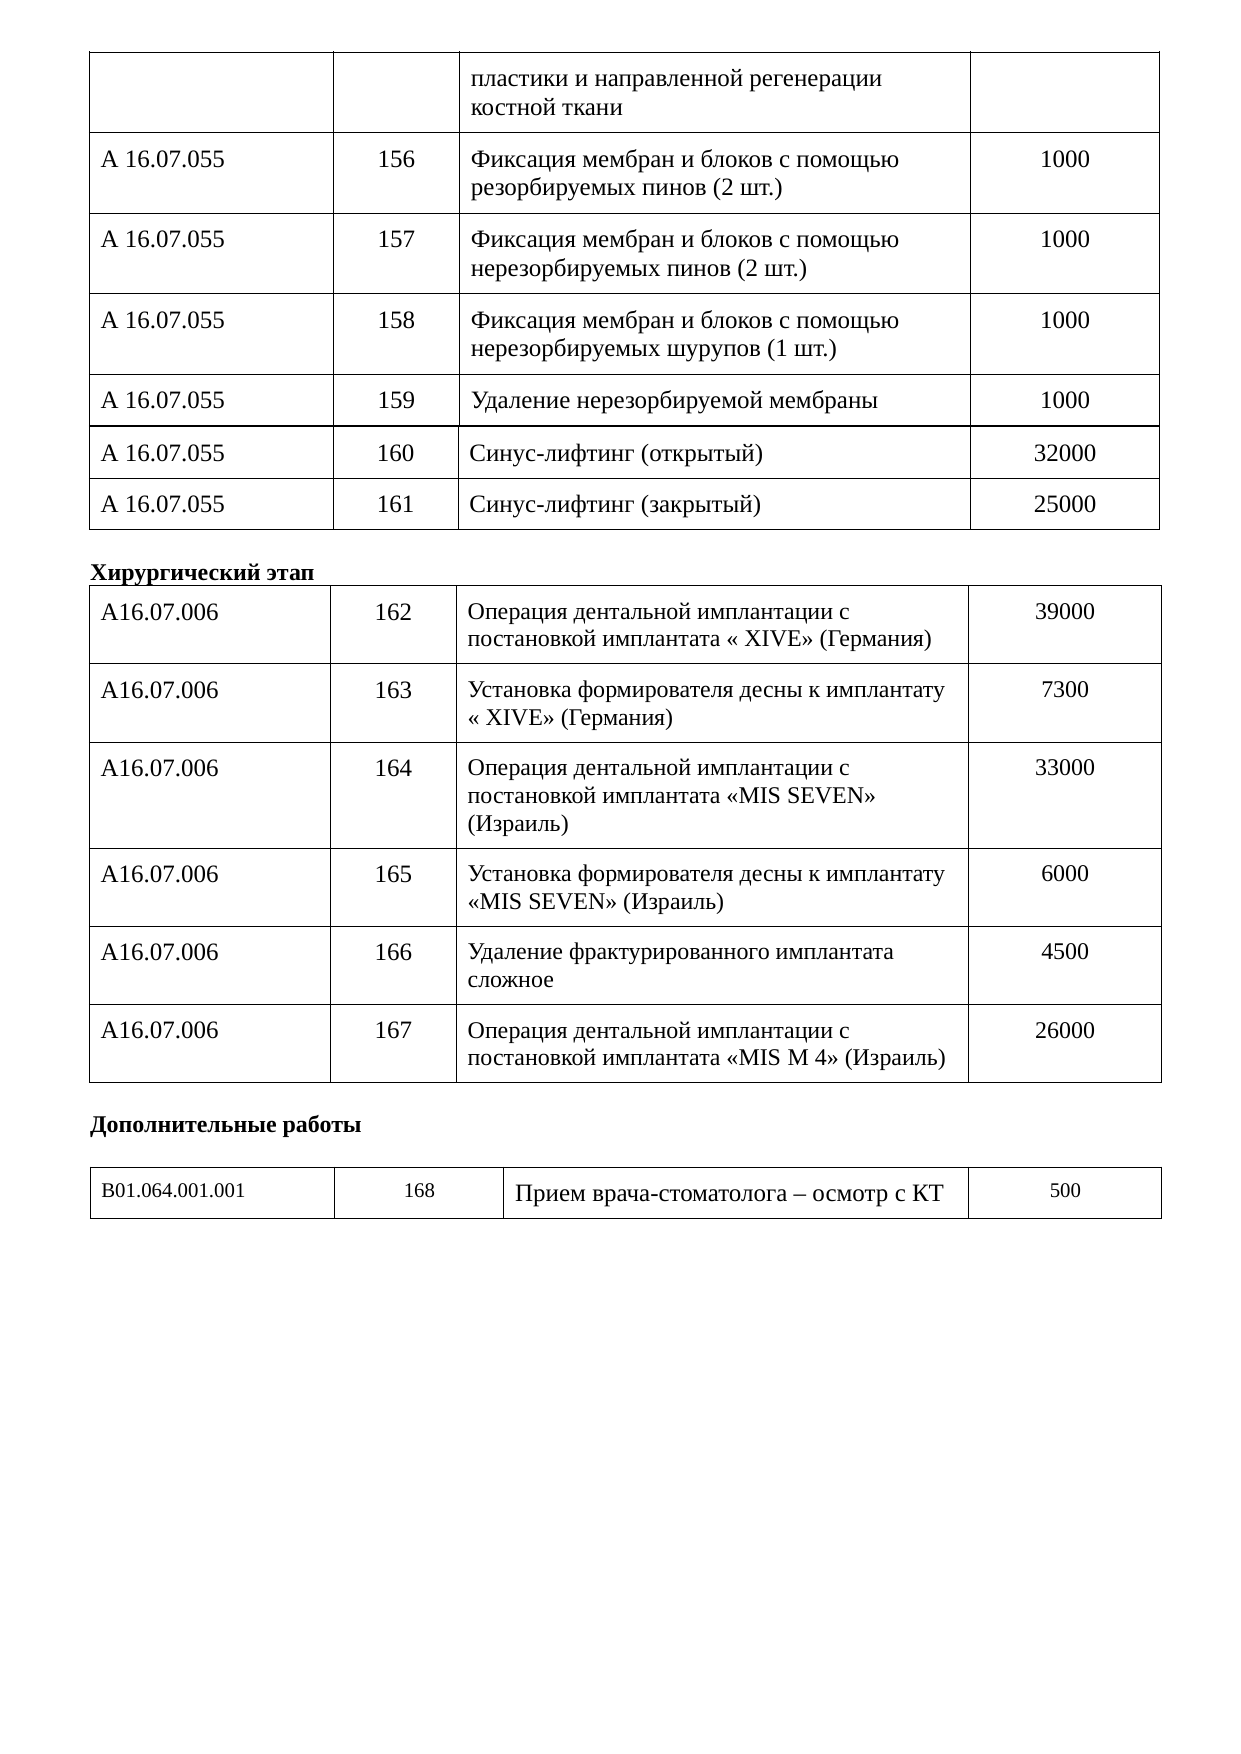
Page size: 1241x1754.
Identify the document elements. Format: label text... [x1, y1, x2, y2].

table_cell 166 [331, 927, 456, 1004]
table_cell А16.07.006 [90, 1005, 330, 1082]
table_cell А 16.07.055 [90, 214, 333, 293]
table_cell Операция дентальной имплантации с постановкой имплантата «MIS SEVEN» (Израиль) [457, 743, 968, 847]
table_cell А16.07.006 [90, 927, 330, 1004]
table_cell 1000 [971, 375, 1159, 425]
table_cell 25000 [971, 479, 1159, 529]
table_cell Фиксация мембран и блоков с помощью резорбируемых пинов (2 шт.) [460, 133, 970, 212]
table_header [90, 53, 333, 132]
table_header [334, 53, 459, 132]
table_header Прием врача-стоматолога – осмотр с КТ [504, 1168, 968, 1218]
table_header 162 [331, 586, 456, 663]
table_header В01.064.001.001 [91, 1168, 334, 1218]
table_cell А 16.07.055 [90, 479, 333, 529]
table_cell Фиксация мембран и блоков с помощью нерезорбируемых шурупов (1 шт.) [460, 294, 970, 373]
text Хирургический этап [90, 557, 1160, 585]
table_cell 158 [334, 294, 459, 373]
table_cell 6000 [969, 849, 1161, 926]
table_cell А 16.07.055 [90, 294, 333, 373]
table_header А 16.07.055 [90, 427, 333, 478]
table_cell 164 [331, 743, 456, 847]
table_cell Синус-лифтинг (закрытый) [459, 479, 970, 529]
table_cell 161 [334, 479, 458, 529]
text Дополнительные работы [90, 1110, 1160, 1138]
table_cell А16.07.006 [90, 743, 330, 847]
table_cell А 16.07.055 [90, 375, 333, 425]
table_cell А16.07.006 [90, 849, 330, 926]
table_cell Установка формирователя десны к имплантату «MIS SEVEN» (Израиль) [457, 849, 968, 926]
table_header 32000 [971, 427, 1159, 478]
table_header пластики и направленной регенерации костной ткани [460, 53, 970, 132]
table_cell А 16.07.055 [90, 133, 333, 212]
table_header 168 [335, 1168, 503, 1218]
table_header 39000 [969, 586, 1161, 663]
table_cell 33000 [969, 743, 1161, 847]
table_cell 1000 [971, 214, 1159, 293]
table_cell Удаление нерезорбируемой мембраны [460, 375, 970, 425]
table_cell 159 [334, 375, 459, 425]
table_cell А16.07.006 [90, 664, 330, 742]
table_cell 1000 [971, 133, 1159, 212]
table_header 500 [969, 1168, 1161, 1218]
table_cell Операция дентальной имплантации с постановкой имплантата «MIS M 4» (Израиль) [457, 1005, 968, 1082]
table_cell 4500 [969, 927, 1161, 1004]
table_cell 26000 [969, 1005, 1161, 1082]
table_cell Установка формирователя десны к имплантату « XIVE» (Германия) [457, 664, 968, 742]
table_cell 156 [334, 133, 459, 212]
table_cell 7300 [969, 664, 1161, 742]
table_header Синус-лифтинг (открытый) [459, 427, 970, 478]
table_cell 163 [331, 664, 456, 742]
table_cell 157 [334, 214, 459, 293]
table_header [971, 53, 1159, 132]
table_cell 167 [331, 1005, 456, 1082]
table_header А16.07.006 [90, 586, 330, 663]
table_cell 1000 [971, 294, 1159, 373]
table_cell 165 [331, 849, 456, 926]
table_cell Фиксация мембран и блоков с помощью нерезорбируемых пинов (2 шт.) [460, 214, 970, 293]
table_cell Удаление фрактурированного имплантата сложное [457, 927, 968, 1004]
table_header 160 [334, 427, 458, 478]
table_header Операция дентальной имплантации с постановкой имплантата « XIVE» (Германия) [457, 586, 968, 663]
